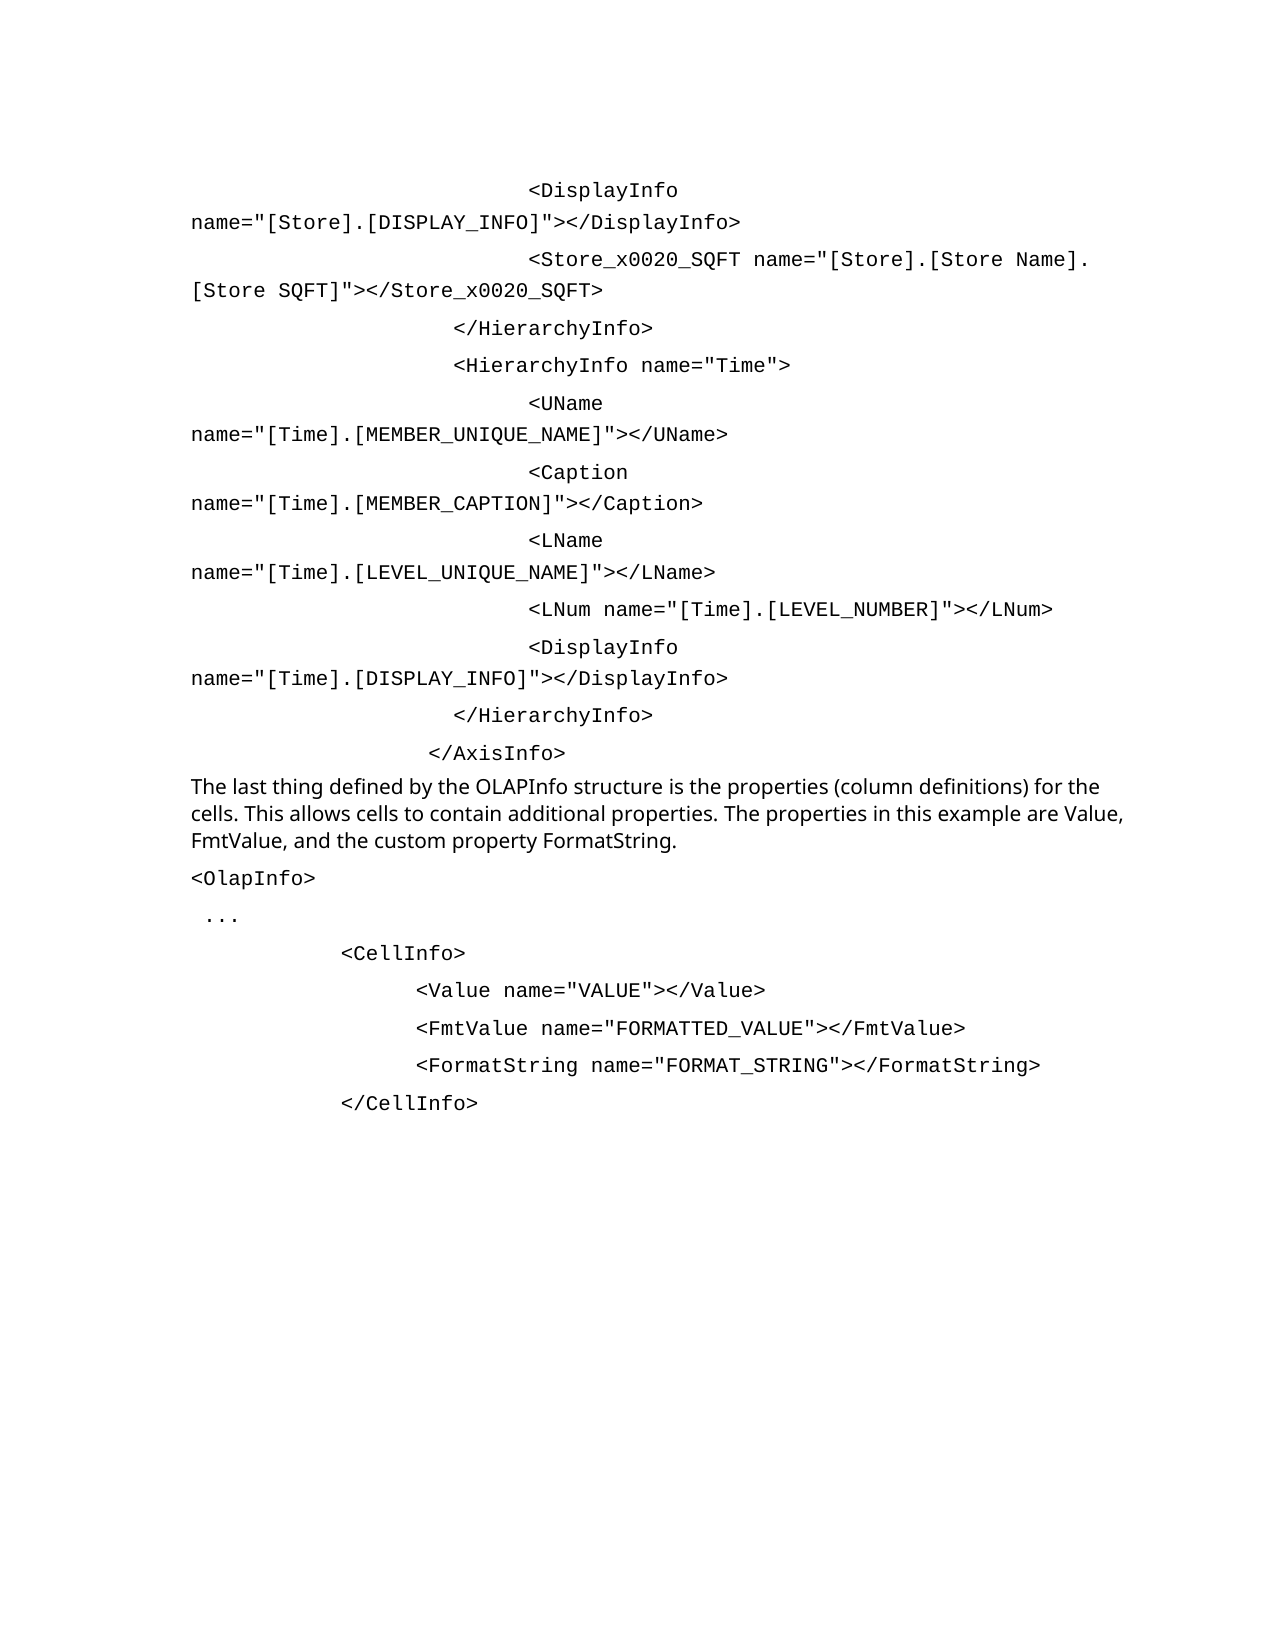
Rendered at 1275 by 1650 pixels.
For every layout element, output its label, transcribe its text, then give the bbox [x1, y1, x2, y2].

text </HierarchyInfo> [191, 310, 1128, 342]
text <LName name="[Time].[LEVEL_UNIQUE_NAME]"></LName> [191, 523, 1128, 585]
text <OlapInfo> [191, 860, 1128, 892]
text <CellInfo> [191, 935, 1128, 967]
text The last thing defined by the OLAPInfo structure is the properties (column definitions) for the cells. This allows cells to contain additional properties. The properties in this example are Value, FmtValue, and the custom property FormatString. [191, 773, 1128, 854]
text <Value name="VALUE"></Value> [191, 973, 1128, 1004]
text ... [191, 898, 1128, 929]
text </AxisInfo> [191, 735, 1128, 767]
text <FormatString name="FORMAT_STRING"></FormatString> [191, 1048, 1128, 1079]
text </HierarchyInfo> [191, 698, 1128, 729]
text <Store_x0020_SQFT name="[Store].[Store Name].[Store SQFT]"></Store_x0020_SQFT> [191, 242, 1128, 304]
text <Caption name="[Time].[MEMBER_CAPTION]"></Caption> [191, 454, 1128, 517]
text <FmtValue name="FORMATTED_VALUE"></FmtValue> [191, 1010, 1128, 1042]
text <UName name="[Time].[MEMBER_UNIQUE_NAME]"></UName> [191, 385, 1128, 448]
text <HierarchyInfo name="Time"> [191, 348, 1128, 379]
text <DisplayInfo name="[Time].[DISPLAY_INFO]"></DisplayInfo> [191, 629, 1128, 692]
text <DisplayInfo name="[Store].[DISPLAY_INFO]"></DisplayInfo> [191, 173, 1128, 235]
text </CellInfo> [191, 1085, 1128, 1117]
text <LNum name="[Time].[LEVEL_NUMBER]"></LNum> [191, 592, 1128, 623]
